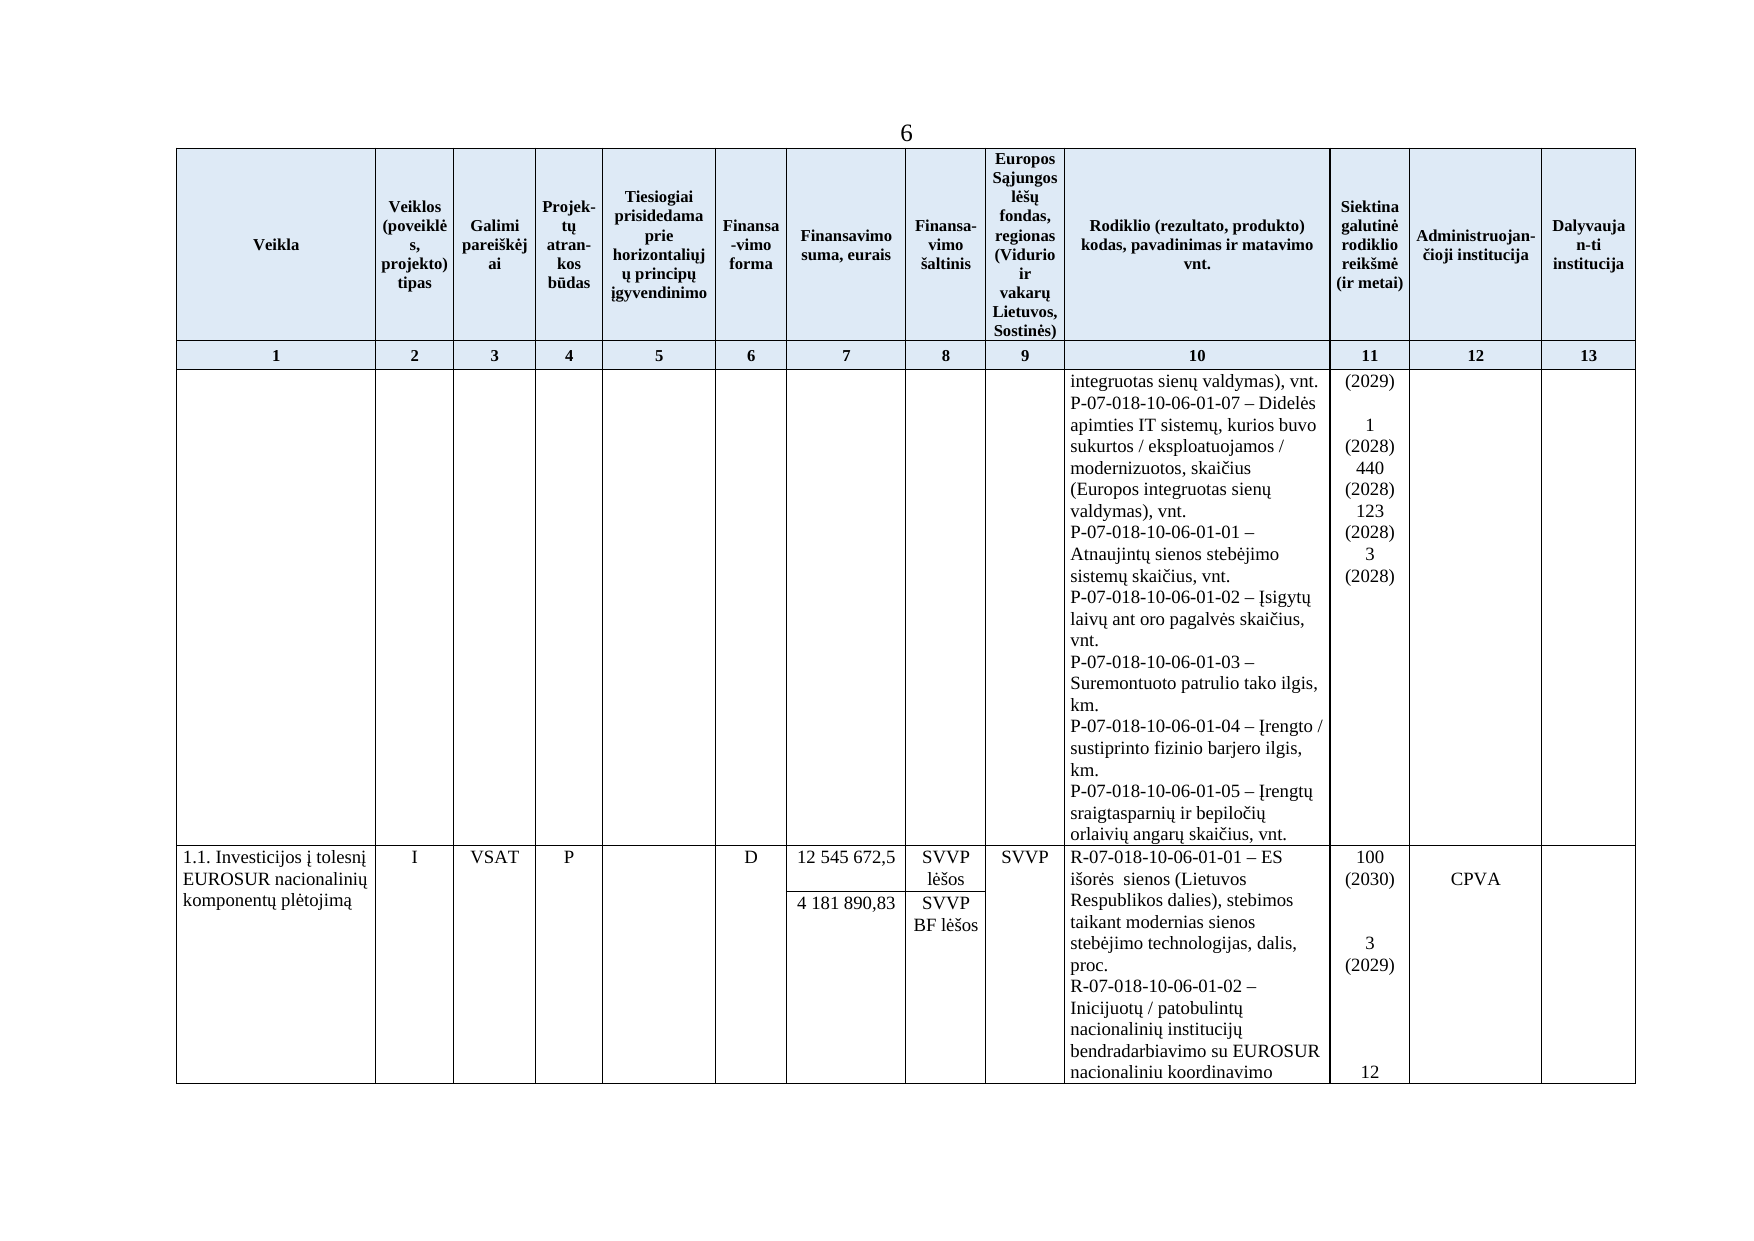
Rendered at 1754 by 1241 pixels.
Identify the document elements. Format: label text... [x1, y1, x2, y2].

table_header Dalyvaujan-ti institucija [1542, 149, 1635, 340]
table_cell 4 [536, 341, 602, 369]
table_cell [986, 370, 1064, 845]
table_cell 12 545 672,5 [787, 846, 905, 891]
table_cell [376, 370, 453, 845]
table_cell [1542, 846, 1635, 1083]
table_cell [177, 370, 375, 845]
table_cell 3 [454, 341, 535, 369]
table_cell [536, 370, 602, 845]
table_header Administruojan-čioji institucija [1410, 149, 1541, 340]
table_cell [716, 370, 786, 845]
table_cell 1.1. Investicijos į tolesnį EUROSUR nacionalinių komponentų plėtojimą [177, 846, 375, 1083]
table_cell D [716, 846, 786, 1083]
table_header Veiklos (poveiklės, projekto) tipas [376, 149, 453, 340]
table_cell SVVP lėšos [906, 846, 985, 891]
table_cell [1542, 370, 1635, 845]
table_cell R-07-018-10-06-01-01 – ES išorės sienos (Lietuvos Respublikos dalies), stebimos taikant modernias sienos stebėjimo technologijas, dalis, proc. R-07-018-10-06-01-02 – Inicijuotų / patobulintų nacionalinių institucijų bendradarbiavimo su EUROSUR nacionaliniu koordinavimo [1065, 846, 1329, 1083]
table_cell VSAT [454, 846, 535, 1083]
table_cell 1 [177, 341, 375, 369]
table_cell 8 [906, 341, 985, 369]
table_cell 100 (2030) 3 (2029) 12 [1331, 846, 1409, 1083]
table_header Tiesiogiai prisidedama prie horizontaliųjų principų įgyvendinimo [603, 149, 715, 340]
table_cell CPVA [1410, 846, 1541, 1083]
table_header Finansa-vimo forma [716, 149, 786, 340]
table_cell [1410, 370, 1541, 845]
table_cell 12 [1410, 341, 1541, 369]
table_header Finansavimo suma, eurais [787, 149, 905, 340]
table_header Europos Sąjungos lėšų fondas, regionas (Vidurio ir vakarų Lietuvos, Sostinės) [986, 149, 1064, 340]
table_header Veikla [177, 149, 375, 340]
table_cell [906, 370, 985, 845]
table_cell 2 [376, 341, 453, 369]
table_cell 9 [986, 341, 1064, 369]
table_cell 13 [1542, 341, 1635, 369]
table_header Rodiklio (rezultato, produkto) kodas, pavadinimas ir matavimo vnt. [1065, 149, 1329, 340]
table_cell 6 [716, 341, 786, 369]
table_cell [787, 370, 905, 845]
table_cell SVVP BF lėšos [906, 892, 985, 1083]
table_header Finansa-vimo šaltinis [906, 149, 985, 340]
table_cell integruotas sienų valdymas), vnt. P-07-018-10-06-01-07 – Didelės apimties IT sistemų, kurios buvo sukurtos / eksploatuojamos / modernizuotos, skaičius (Europos integruotas sienų valdymas), vnt. P-07-018-10-06-01-01 – Atnaujintų sienos stebėjimo sistemų skaičius, vnt. P-07-018-10-06-01-02 – Įsigytų laivų ant oro pagalvės skaičius, vnt. P-07-018-10-06-01-03 – Suremontuoto patrulio tako ilgis, km. P-07-018-10-06-01-04 – Įrengto / sustiprinto fizinio barjero ilgis, km. P-07-018-10-06-01-05 – Įrengtų sraigtasparnių ir bepiločių orlaivių angarų skaičius, vnt. [1065, 370, 1329, 845]
table_cell I [376, 846, 453, 1083]
table_cell 7 [787, 341, 905, 369]
table_cell 4 181 890,83 [787, 892, 905, 1083]
table_header Siektina galutinė rodiklio reikšmė (ir metai) [1331, 149, 1409, 340]
table_cell 11 [1331, 341, 1409, 369]
table_header Galimi pareiškėjai [454, 149, 535, 340]
table_cell [603, 370, 715, 845]
table_cell (2029) 1 (2028) 440 (2028) 123 (2028) 3 (2028) [1331, 370, 1409, 845]
table_cell 10 [1065, 341, 1329, 369]
table_cell [603, 846, 715, 1083]
table_cell [454, 370, 535, 845]
table_cell P [536, 846, 602, 1083]
table_cell SVVP [986, 846, 1064, 1083]
table_cell 5 [603, 341, 715, 369]
table_header Projek-tų atran-kos būdas [536, 149, 602, 340]
